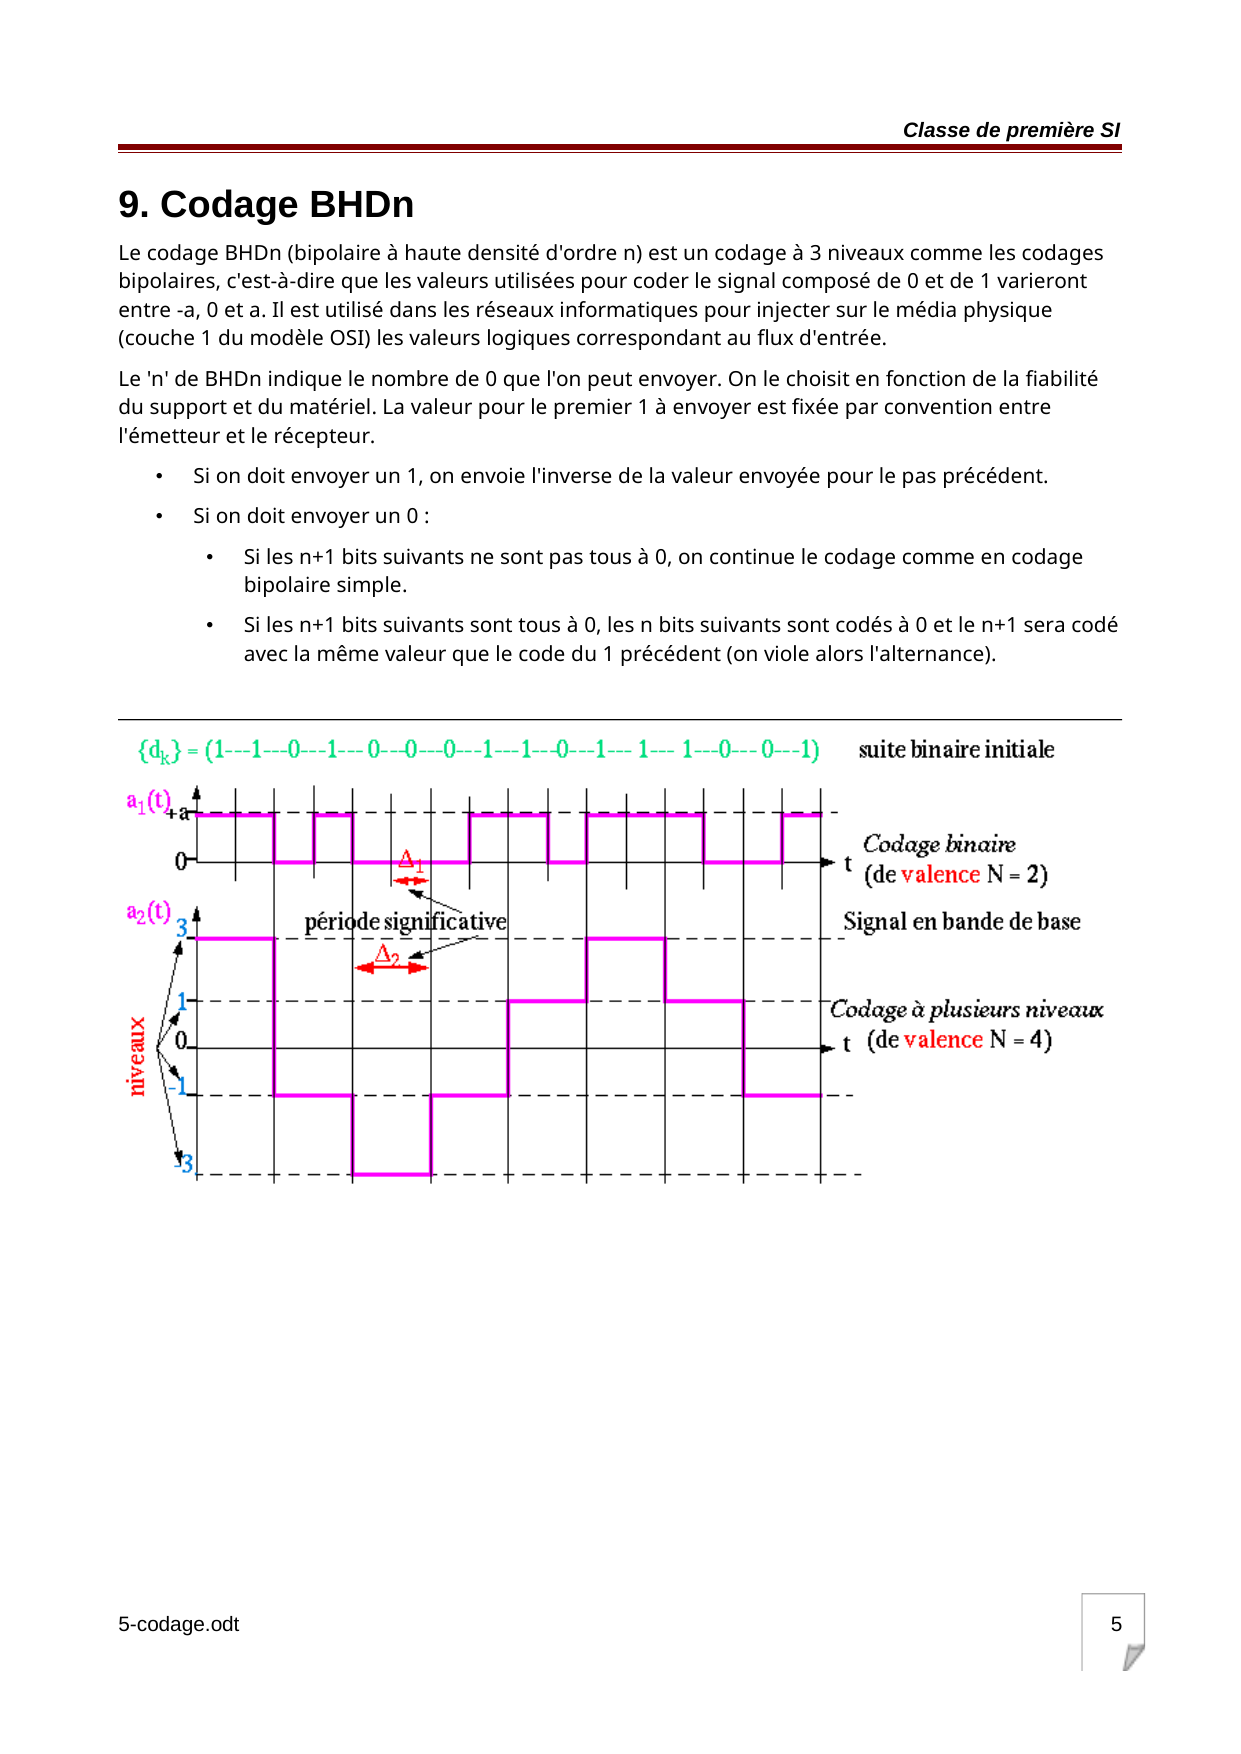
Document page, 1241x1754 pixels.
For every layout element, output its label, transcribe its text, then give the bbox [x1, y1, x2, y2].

list Si les n+1 bits suivants sont tous à 0, les n bits suivants sont codés à 0 et le n+1 sera codé avec la même valeur que le code du 1 précédent (on viole alors l'alternance). [206, 610, 1122, 667]
subtitle 9. Codage BHDn [118, 183, 1122, 225]
text Le 'n' de BHDn indique le nombre de 0 que l'on peut envoyer. On le choisit en fonction de la fiabilité du support et du matériel. La valeur pour le premier 1 à envoyer est fixée par convention entre l'émetteur et le récepteur. [118, 363, 1122, 449]
text Le codage BHDn (bipolaire à haute densité d'ordre n) est un codage à 3 niveaux comme les codages bipolaires, c'est-à-dire que les valeurs utilisées pour coder le signal composé de 0 et de 1 varieront entre -a, 0 et a. Il est utilisé dans les réseaux informatiques pour injecter sur le média physique (couche 1 du modèle OSI) les valeurs logiques correspondant au flux d'entrée. [118, 238, 1122, 352]
list Si on doit envoyer un 1, on envoie l'inverse de la valeur envoyée pour le pas précédent. [156, 461, 1122, 489]
list Si les n+1 bits suivants ne sont pas tous à 0, on continue le codage comme en codage bipolaire simple. [206, 542, 1122, 599]
list Si on doit envoyer un 0 : [156, 501, 1122, 530]
